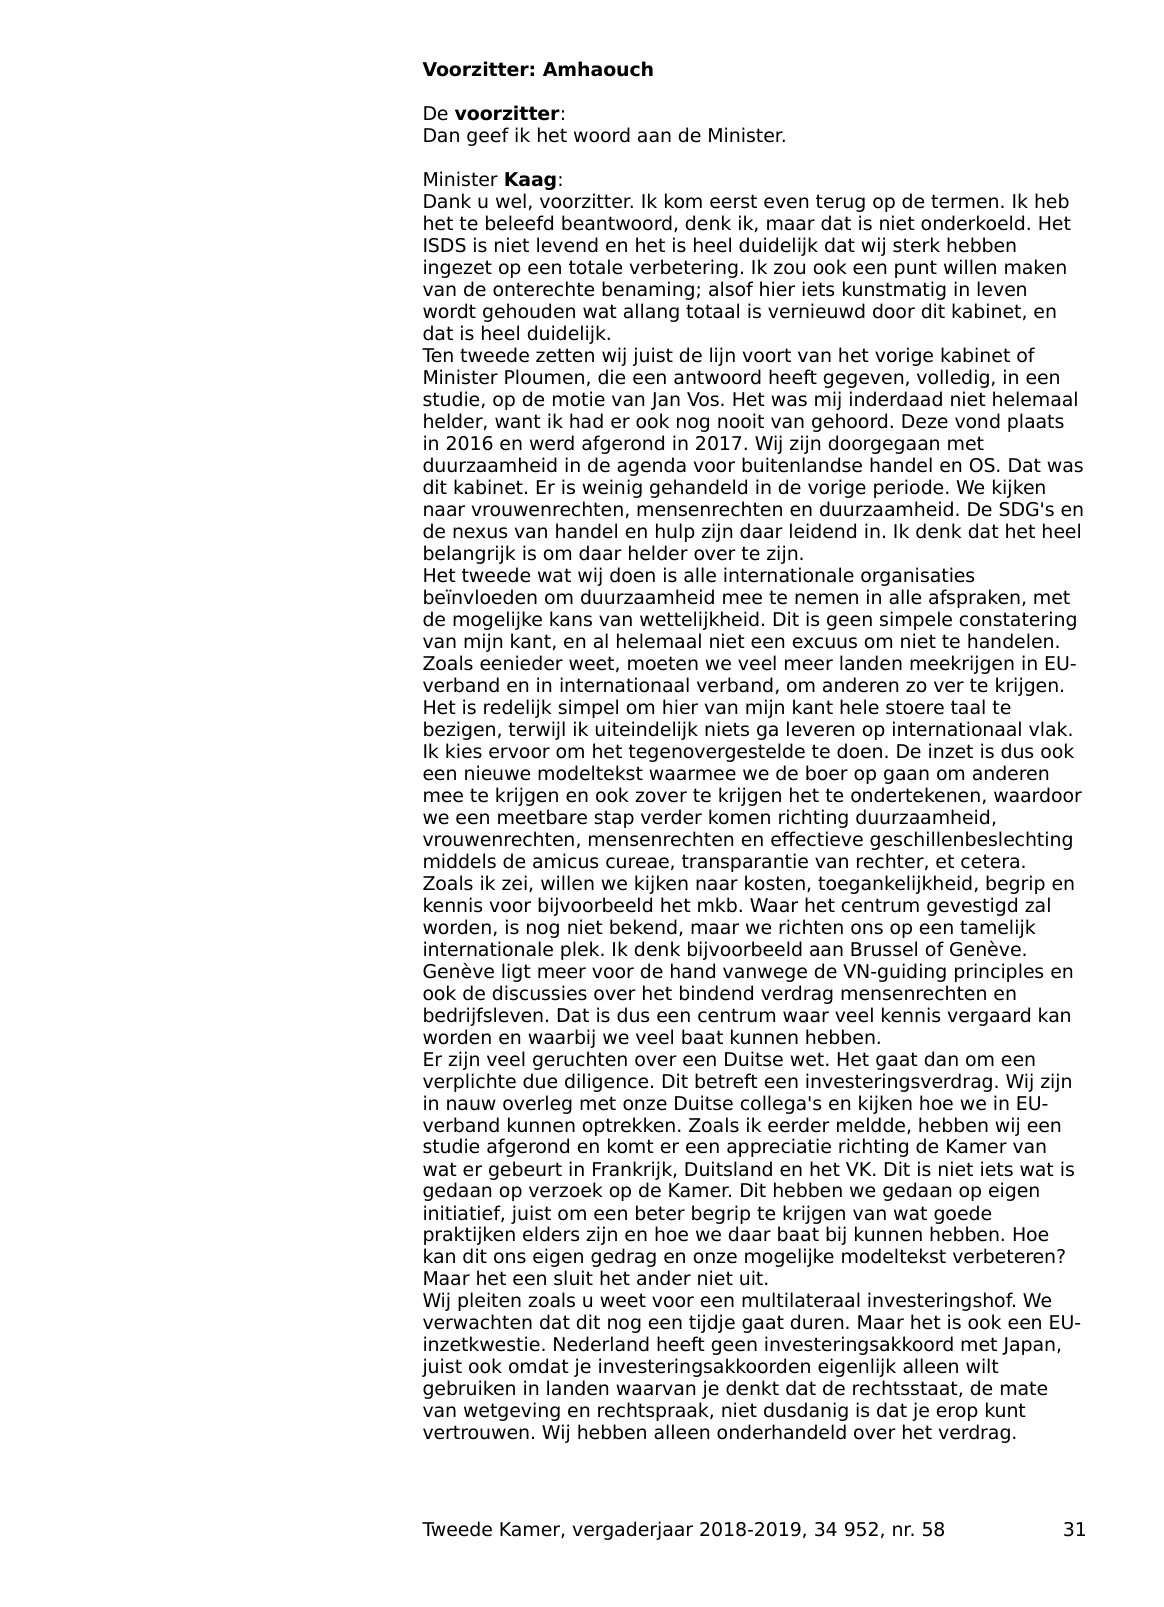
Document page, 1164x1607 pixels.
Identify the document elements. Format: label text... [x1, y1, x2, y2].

text Het tweede wat wij doen is alle internationale organisaties beïnvloeden om duurzaamheid mee te nemen in alle afspraken, met de mogelijke kans van wettelijkheid. Dit is geen simpele constatering van mijn kant, en al helemaal niet een excuus om niet te handelen. Zoals eenieder weet, moeten we veel meer landen meekrijgen in EU-verband en in internationaal verband, om anderen zo ver te krijgen. Het is redelijk simpel om hier van mijn kant hele stoere taal te bezigen, terwijl ik uiteindelijk niets ga leveren op internationaal vlak. Ik kies ervoor om het tegenovergestelde te doen. De inzet is dus ook een nieuwe modeltekst waarmee we de boer op gaan om anderen mee te krijgen en ook zover te krijgen het te ondertekenen, waardoor we een meetbare stap verder komen richting duurzaamheid, vrouwenrechten, mensenrechten en effectieve geschillenbeslechting middels de amicus cureae, transparantie van rechter, et cetera. [422, 565, 1087, 873]
text Zoals ik zei, willen we kijken naar kosten, toegankelijkheid, begrip en kennis voor bijvoorbeeld het mkb. Waar het centrum gevestigd zal worden, is nog niet bekend, maar we richten ons op een tamelijk internationale plek. Ik denk bijvoorbeeld aan Brussel of Genève. Genève ligt meer voor de hand vanwege de VN-guiding principles en ook de discussies over het bindend verdrag mensenrechten en bedrijfsleven. Dat is dus een centrum waar veel kennis vergaard kan worden en waarbij we veel baat kunnen hebben. [422, 873, 1087, 1048]
text De voorzitter: [422, 103, 1087, 125]
text Ten tweede zetten wij juist de lijn voort van het vorige kabinet of Minister Ploumen, die een antwoord heeft gegeven, volledig, in een studie, op de motie van Jan Vos. Het was mij inderdaad niet helemaal helder, want ik had er ook nog nooit van gehoord. Deze vond plaats in 2016 en werd afgerond in 2017. Wij zijn doorgegaan met duurzaamheid in de agenda voor buitenlandse handel en OS. Dat was dit kabinet. Er is weinig gehandeld in de vorige periode. We kijken naar vrouwenrechten, mensenrechten en duurzaamheid. De SDG's en de nexus van handel en hulp zijn daar leidend in. Ik denk dat het heel belangrijk is om daar helder over te zijn. [422, 345, 1087, 565]
text Er zijn veel geruchten over een Duitse wet. Het gaat dan om een verplichte due diligence. Dit betreft een investeringsverdrag. Wij zijn in nauw overleg met onze Duitse collega's en kijken hoe we in EU-verband kunnen optrekken. Zoals ik eerder meldde, hebben wij een studie afgerond en komt er een appreciatie richting de Kamer van wat er gebeurt in Frankrijk, Duitsland en het VK. Dit is niet iets wat is gedaan op verzoek op de Kamer. Dit hebben we gedaan op eigen initiatief, juist om een beter begrip te krijgen van wat goede praktijken elders zijn en hoe we daar baat bij kunnen hebben. Hoe kan dit ons eigen gedrag en onze mogelijke modeltekst verbeteren? Maar het een sluit het ander niet uit. [422, 1048, 1087, 1290]
text Dan geef ik het woord aan de Minister. [422, 125, 1087, 147]
text Dank u wel, voorzitter. Ik kom eerst even terug op de termen. Ik heb het te beleefd beantwoord, denk ik, maar dat is niet onderkoeld. Het ISDS is niet levend en het is heel duidelijk dat wij sterk hebben ingezet op een totale verbetering. Ik zou ook een punt willen maken van de onterechte benaming; alsof hier iets kunstmatig in leven wordt gehouden wat allang totaal is vernieuwd door dit kabinet, en dat is heel duidelijk. [422, 191, 1087, 345]
text Minister Kaag: [422, 169, 1087, 191]
text Wij pleiten zoals u weet voor een multilateraal investeringshof. We verwachten dat dit nog een tijdje gaat duren. Maar het is ook een EU-inzetkwestie. Nederland heeft geen investeringsakkoord met Japan, juist ook omdat je investeringsakkoorden eigenlijk alleen wilt gebruiken in landen waarvan je denkt dat de rechtsstaat, de mate van wetgeving en rechtspraak, niet dusdanig is dat je erop kunt vertrouwen. Wij hebben alleen onderhandeld over het verdrag. [422, 1290, 1087, 1444]
subtitle Voorzitter: Amhaouch [422, 59, 1087, 81]
